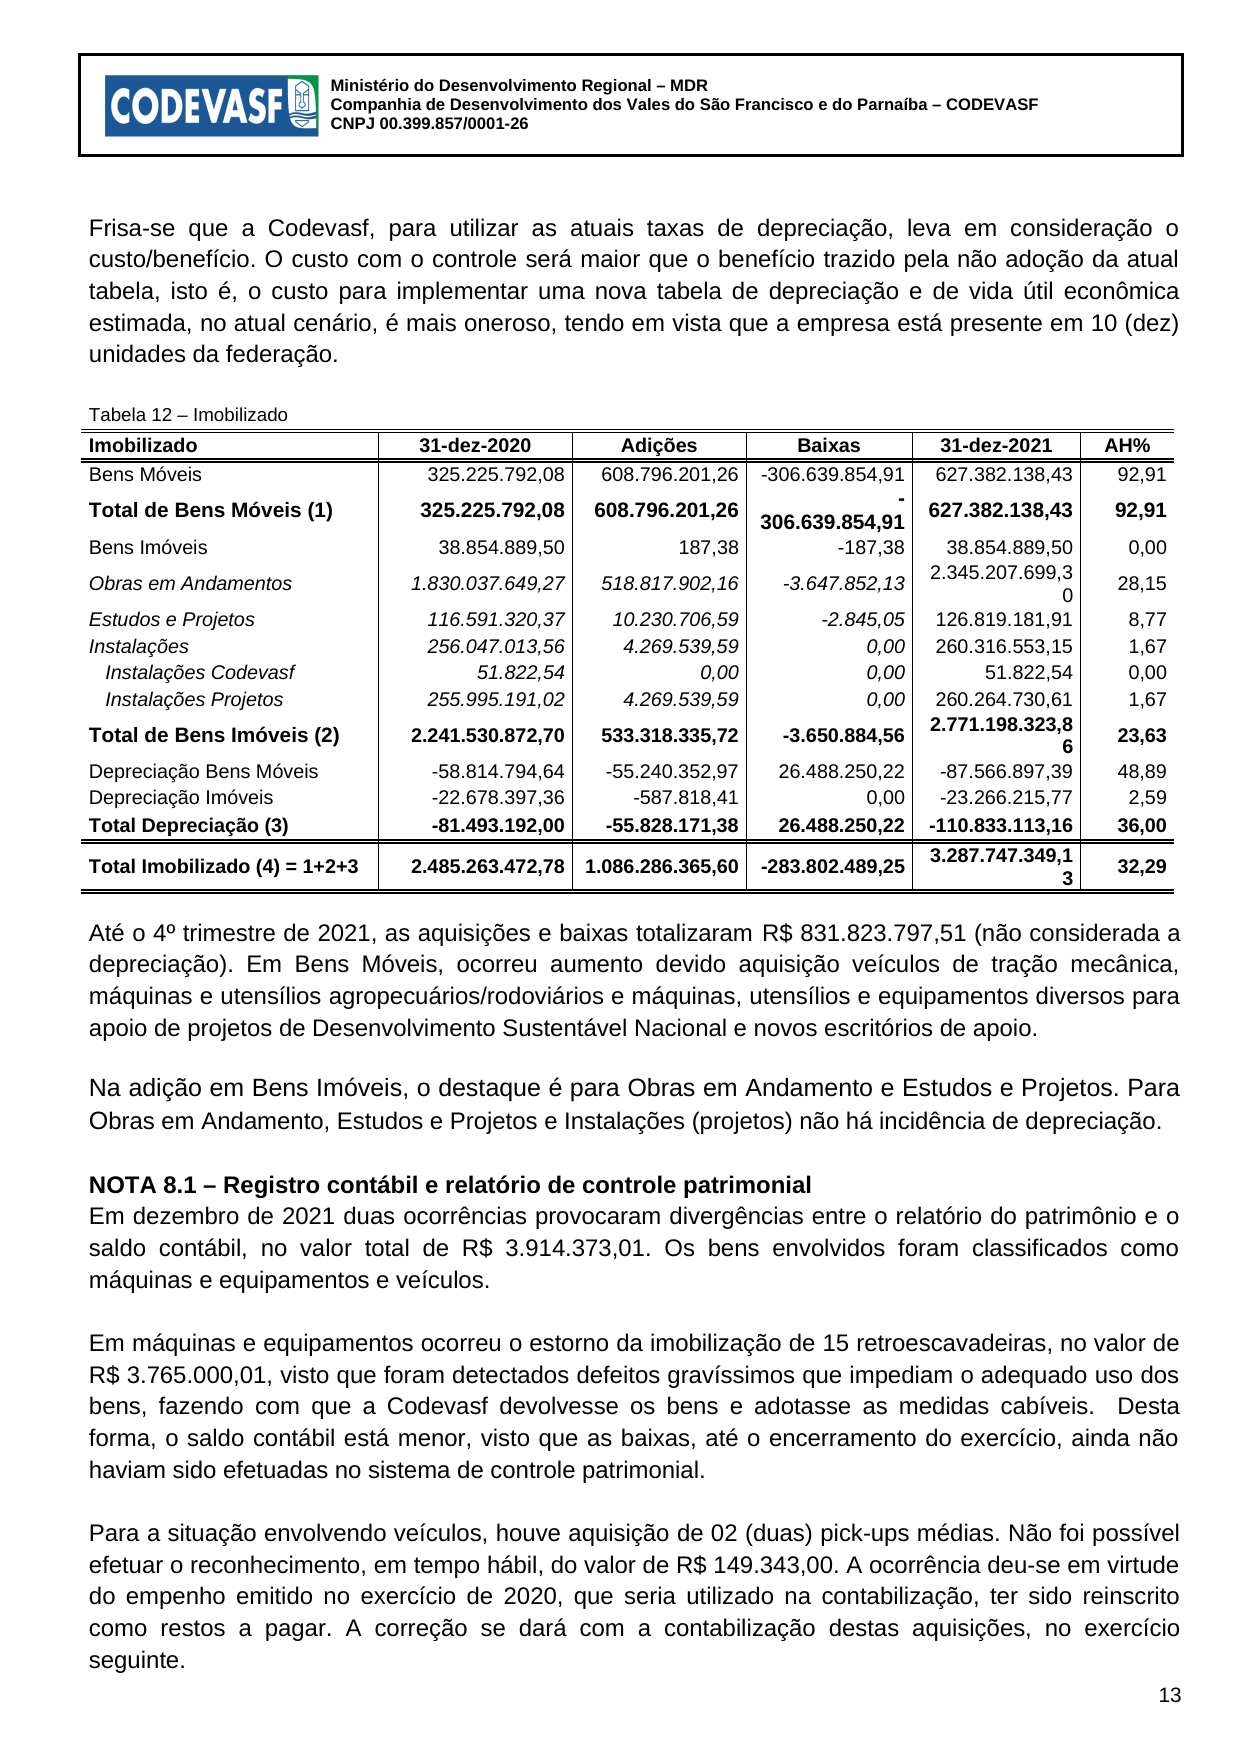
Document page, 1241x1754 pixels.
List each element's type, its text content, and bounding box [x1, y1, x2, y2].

table_cell 325.225.792,08 [379, 486, 572, 534]
table_cell -23.266.215,77 [913, 784, 1080, 811]
table_cell -55.240.352,97 [573, 758, 746, 784]
table_cell Instalações Projetos [81, 686, 378, 712]
table_cell 1,67 [1081, 686, 1174, 712]
table_cell Total Imobilizado (4) = 1+2+3 [81, 844, 378, 889]
table_cell 1.830.037.649,27 [379, 561, 572, 606]
table_cell Obras em Andamentos [81, 561, 378, 606]
text Em máquinas e equipamentos ocorreu o estorno da imobilização de 15 retroescavadeiras, no valor de R$ 3.765.000,01, visto que foram detectados defeitos gravíssimos que impediam o adequado uso dos bens, fazendo com que a Codevasf devolvesse os bens e adotasse as medidas cabíveis. Desta forma, o saldo contábil está menor, visto que as baixas, até o encerramento do exercício, ainda não haviam sido efetuadas no sistema de controle patrimonial. [89, 1329, 1181, 1483]
text NOTA 8.1 – Registro contábil e relatório de controle patrimonial [89, 1171, 1181, 1198]
table_cell 255.995.191,02 [379, 686, 572, 712]
table_cell 38.854.889,50 [913, 534, 1080, 561]
table_cell 627.382.138,43 [913, 486, 1080, 534]
table_cell 28,15 [1081, 561, 1174, 606]
table_cell 2.485.263.472,78 [379, 844, 572, 889]
table_cell 533.318.335,72 [573, 713, 746, 758]
table_header Adições [573, 433, 746, 458]
table_cell 0,00 [747, 784, 912, 811]
table_cell 608.796.201,26 [573, 463, 746, 486]
text Para a situação envolvendo veículos, houve aquisição de 02 (duas) pick-ups médias. Não foi possível efetuar o reconhecimento, em tempo hábil, do valor de R$ 149.343,00. A ocorrência deu-se em virtude do empenho emitido no exercício de 2020, que seria utilizado na contabilização, ter sido reinscrito como restos a pagar. A correção se dará com a contabilização destas aquisições, no exercício seguinte. [89, 1519, 1181, 1673]
table_cell -187,38 [747, 534, 912, 561]
table_cell Depreciação Imóveis [81, 784, 378, 811]
table_cell -306.639.854,91 [747, 486, 912, 534]
table_cell -110.833.113,16 [913, 811, 1080, 839]
table_cell Total de Bens Móveis (1) [81, 486, 378, 534]
table_cell 0,00 [747, 659, 912, 686]
table_cell -306.639.854,91 [747, 463, 912, 486]
table_cell -87.566.897,39 [913, 758, 1080, 784]
table_cell 260.264.730,61 [913, 686, 1080, 712]
table_cell 48,89 [1081, 758, 1174, 784]
table_cell 32,29 [1081, 844, 1174, 889]
table_cell 2,59 [1081, 784, 1174, 811]
table_cell 8,77 [1081, 606, 1174, 633]
text Na adição em Bens Imóveis, o destaque é para Obras em Andamento e Estudos e Projetos. Para Obras em Andamento, Estudos e Projetos e Instalações (projetos) não há incidência de depreciação. [89, 1073, 1181, 1135]
table_cell -55.828.171,38 [573, 811, 746, 839]
table_cell 518.817.902,16 [573, 561, 746, 606]
table_cell -81.493.192,00 [379, 811, 572, 839]
table_cell 2.241.530.872,70 [379, 713, 572, 758]
table_cell 92,91 [1081, 463, 1174, 486]
table_cell Depreciação Bens Móveis [81, 758, 378, 784]
table_cell Total de Bens Imóveis (2) [81, 713, 378, 758]
table_cell -3.647.852,13 [747, 561, 912, 606]
table_cell Total Depreciação (3) [81, 811, 378, 839]
table_cell 256.047.013,56 [379, 633, 572, 659]
table_header Imobilizado [81, 433, 378, 458]
text Frisa-se que a Codevasf, para utilizar as atuais taxas de depreciação, leva em consideração o custo/benefício. O custo com o controle será maior que o benefício trazido pela não adoção da atual tabela, isto é, o custo para implementar uma nova tabela de depreciação e de vida útil econômica estimada, no atual cenário, é mais oneroso, tendo em vista que a empresa está presente em 10 (dez) unidades da federação. [89, 214, 1181, 368]
table_cell 2.345.207.699,30 [913, 561, 1080, 606]
text Tabela 12 – Imobilizado [89, 404, 1181, 425]
table_cell 260.316.553,15 [913, 633, 1080, 659]
table_cell -587.818,41 [573, 784, 746, 811]
table_header 31-dez-2020 [379, 433, 572, 458]
picture [99, 69, 325, 145]
table_cell 0,00 [1081, 659, 1174, 686]
table_cell 1,67 [1081, 633, 1174, 659]
table_cell 26.488.250,22 [747, 811, 912, 839]
text Até o 4º trimestre de 2021, as aquisições e baixas totalizaram R$ 831.823.797,51 (não considerada a depreciação). Em Bens Móveis, ocorreu aumento devido aquisição veículos de tração mecânica, máquinas e utensílios agropecuários/rodoviários e máquinas, utensílios e equipamentos diversos para apoio de projetos de Desenvolvimento Sustentável Nacional e novos escritórios de apoio. [89, 919, 1181, 1041]
table_cell -22.678.397,36 [379, 784, 572, 811]
table_cell 92,91 [1081, 486, 1174, 534]
table_cell 38.854.889,50 [379, 534, 572, 561]
table_header AH% [1081, 433, 1174, 458]
table_cell 126.819.181,91 [913, 606, 1080, 633]
table_cell 51.822,54 [379, 659, 572, 686]
table_cell 325.225.792,08 [379, 463, 572, 486]
table_cell 3.287.747.349,13 [913, 844, 1080, 889]
table_cell 0,00 [1081, 534, 1174, 561]
table_cell 2.771.198.323,86 [913, 713, 1080, 758]
table_cell Bens Imóveis [81, 534, 378, 561]
table_cell 1.086.286.365,60 [573, 844, 746, 889]
table_cell Instalações Codevasf [81, 659, 378, 686]
table_cell -283.802.489,25 [747, 844, 912, 889]
table_cell 51.822,54 [913, 659, 1080, 686]
table_cell -58.814.794,64 [379, 758, 572, 784]
table_header 31-dez-2021 [913, 433, 1080, 458]
table_cell Estudos e Projetos [81, 606, 378, 633]
table_cell 0,00 [747, 633, 912, 659]
table_cell 10.230.706,59 [573, 606, 746, 633]
table_cell Instalações [81, 633, 378, 659]
table_cell Bens Móveis [81, 463, 378, 486]
table_cell 187,38 [573, 534, 746, 561]
table_cell 627.382.138,43 [913, 463, 1080, 486]
text Em dezembro de 2021 duas ocorrências provocaram divergências entre o relatório do patrimônio e o saldo contábil, no valor total de R$ 3.914.373,01. Os bens envolvidos foram classificados como máquinas e equipamentos e veículos. [89, 1202, 1181, 1293]
table_cell -2.845,05 [747, 606, 912, 633]
table_cell 0,00 [747, 686, 912, 712]
table_cell 4.269.539,59 [573, 633, 746, 659]
table_cell 36,00 [1081, 811, 1174, 839]
table_cell 23,63 [1081, 713, 1174, 758]
table_cell -3.650.884,56 [747, 713, 912, 758]
table_header Baixas [747, 433, 912, 458]
table_cell 26.488.250,22 [747, 758, 912, 784]
table_cell 4.269.539,59 [573, 686, 746, 712]
table_cell 608.796.201,26 [573, 486, 746, 534]
table_cell 0,00 [573, 659, 746, 686]
table_cell 116.591.320,37 [379, 606, 572, 633]
